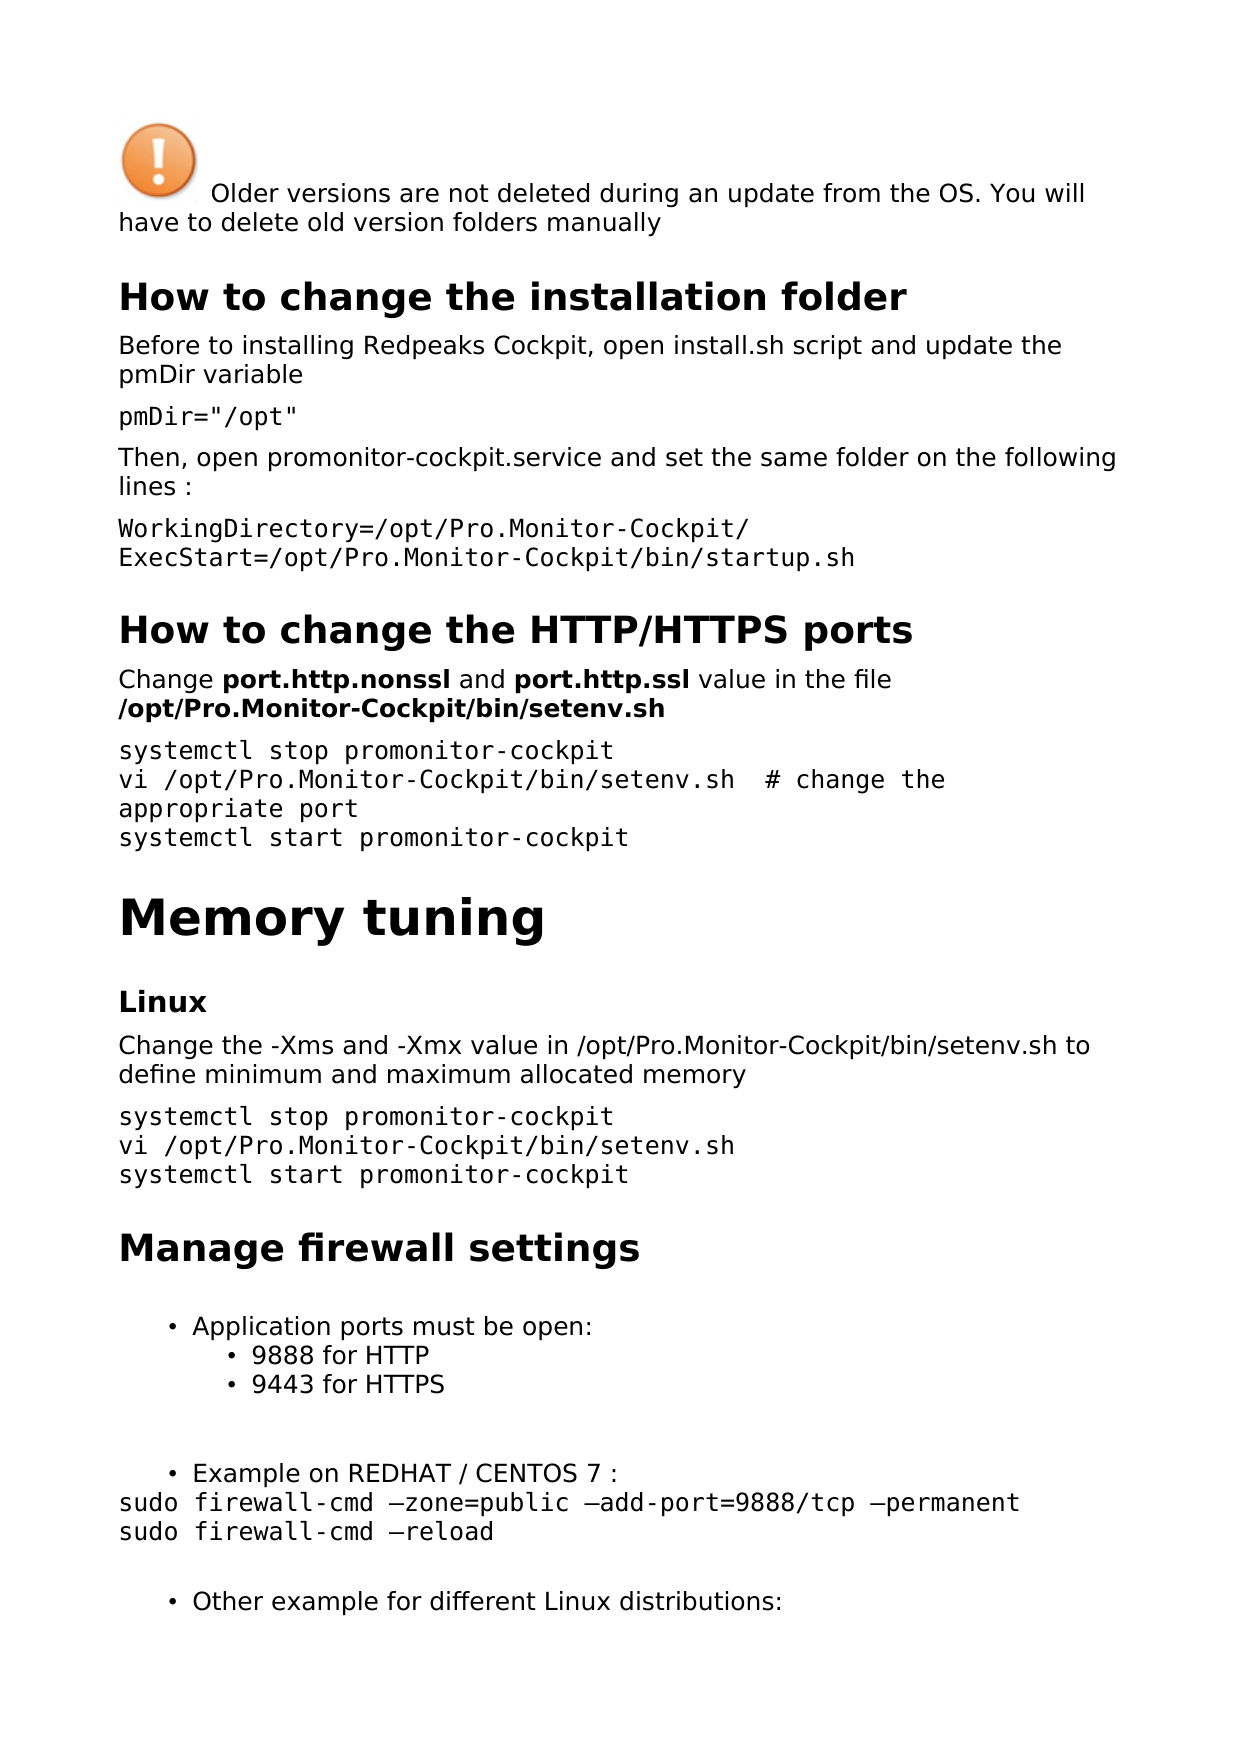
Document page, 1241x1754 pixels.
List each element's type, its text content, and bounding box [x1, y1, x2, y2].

text WorkingDirectory=/opt/Pro.Monitor-Cockpit/ ExecStart=/opt/Pro.Monitor-Cockpit/bin/startup.sh [118, 514, 1122, 572]
text Then, open promonitor-cockpit.service and set the same folder on the following lines : [118, 443, 1122, 501]
list Other example for different Linux distributions: [177, 1587, 1122, 1617]
subtitle Linux [118, 985, 1122, 1019]
text pmDir="/opt" [118, 402, 1122, 431]
text Change the -Xms and -Xmx value in /opt/Pro.Monitor-Cockpit/bin/setenv.sh to define minimum and maximum allocated memory [118, 1032, 1122, 1090]
list Application ports must be open: [177, 1312, 1122, 1341]
text Older versions are not deleted during an update from the OS. You will have to delete old version folders manually [118, 118, 1122, 238]
text Change port.http.nonssl and port.http.ssl value in the file /opt/Pro.Monitor-Cockpit/bin/setenv.sh [118, 665, 1122, 723]
subtitle Manage firewall settings [118, 1227, 1122, 1270]
text Before to installing Redpeaks Cockpit, open install.sh script and update the pmDir variable [118, 331, 1122, 389]
subtitle Memory tuning [118, 889, 1122, 948]
list 9888 for HTTP [236, 1341, 1122, 1371]
picture [118, 118, 203, 203]
text sudo firewall-cmd –zone=public –add-port=9888/tcp –permanent sudo firewall-cmd –reload [118, 1488, 1122, 1546]
list 9443 for HTTPS [236, 1371, 1122, 1400]
list Example on REDHAT / CENTOS 7 : [177, 1459, 1122, 1488]
subtitle How to change the installation folder [118, 275, 1122, 319]
text systemctl stop promonitor-cockpit vi /opt/Pro.Monitor-Cockpit/bin/setenv.sh # change the appropriate port systemctl start promonitor-cockpit [118, 736, 1122, 853]
text systemctl stop promonitor-cockpit vi /opt/Pro.Monitor-Cockpit/bin/setenv.sh systemctl start promonitor-cockpit [118, 1102, 1122, 1190]
subtitle How to change the HTTP/HTTPS ports [118, 609, 1122, 653]
